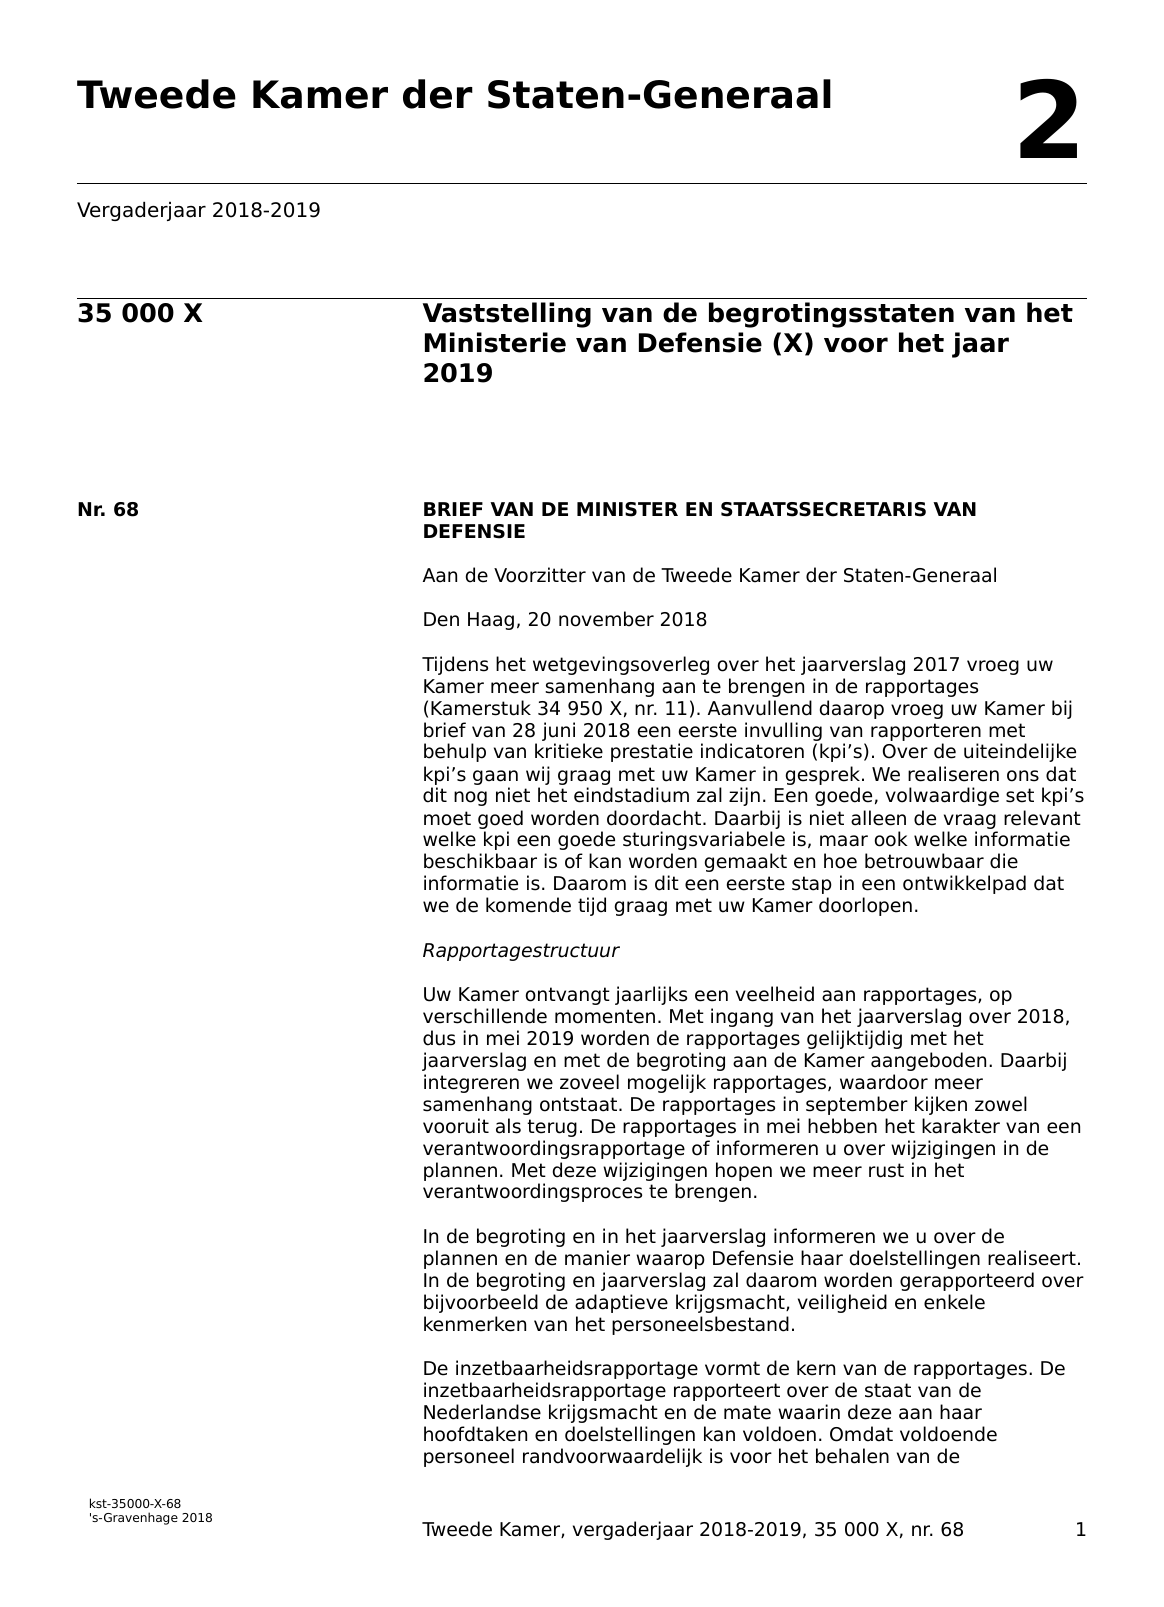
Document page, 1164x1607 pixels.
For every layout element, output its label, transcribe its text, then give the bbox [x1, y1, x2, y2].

text Tijdens het wetgevingsoverleg over het jaarverslag 2017 vroeg uw Kamer meer samenhang aan te brengen in de rapportages (Kamerstuk 34 950 X, nr. 11). Aanvullend daarop vroeg uw Kamer bij brief van 28 juni 2018 een eerste invulling van rapporteren met behulp van kritieke prestatie indicatoren (kpi’s). Over de uiteindelijke kpi’s gaan wij graag met uw Kamer in gesprek. We realiseren ons dat dit nog niet het eindstadium zal zijn. Een goede, volwaardige set kpi’s moet goed worden doordacht. Daarbij is niet alleen de vraag relevant welke kpi een goede sturingsvariabele is, maar ook welke informatie beschikbaar is of kan worden gemaakt en hoe betrouwbaar die informatie is. Daarom is dit een eerste stap in een ontwikkelpad dat we de komende tijd graag met uw Kamer doorlopen. [422, 653, 1087, 917]
table_header 2 [886, 59, 1087, 183]
subtitle Nr. 68 BRIEF VAN DE MINISTER EN STAATSSECRETARIS VAN DEFENSIE [77, 499, 1087, 543]
subtitle Rapportagestructuur [422, 939, 1087, 961]
text Aan de Voorzitter van de Tweede Kamer der Staten-Generaal [422, 565, 1087, 587]
table_cell Vergaderjaar 2018-2019 [77, 184, 1087, 298]
subtitle 35 000 X Vaststelling van de begrotingsstaten van het Ministerie van Defensie (X) voor het jaar 2019 [77, 299, 1087, 388]
text Den Haag, 20 november 2018 [422, 609, 1087, 631]
text De inzetbaarheidsrapportage vormt de kern van de rapportages. De inzetbaarheidsrapportage rapporteert over de staat van de Nederlandse krijgsmacht en de mate waarin deze aan haar hoofdtaken en doelstellingen kan voldoen. Omdat voldoende personeel randvoorwaardelijk is voor het behalen van de [422, 1358, 1087, 1468]
text 's-Gravenhage 2018 [88, 1511, 323, 1525]
text Uw Kamer ontvangt jaarlijks een veelheid aan rapportages, op verschillende momenten. Met ingang van het jaarverslag over 2018, dus in mei 2019 worden de rapportages gelijktijdig met het jaarverslag en met de begroting aan de Kamer aangeboden. Daarbij integreren we zoveel mogelijk rapportages, waardoor meer samenhang ontstaat. De rapportages in september kijken zowel vooruit als terug. De rapportages in mei hebben het karakter van een verantwoordingsrapportage of informeren u over wijzigingen in de plannen. Met deze wijzigingen hopen we meer rust in het verantwoordingsproces te brengen. [422, 984, 1087, 1203]
text In de begroting en in het jaarverslag informeren we u over de plannen en de manier waarop Defensie haar doelstellingen realiseert. In de begroting en jaarverslag zal daarom worden gerapporteerd over bijvoorbeeld de adaptieve krijgsmacht, veiligheid en enkele kenmerken van het personeelsbestand. [422, 1226, 1087, 1336]
table_header Tweede Kamer der Staten-Generaal [77, 59, 886, 183]
text kst-35000-X-68 [88, 1497, 323, 1511]
